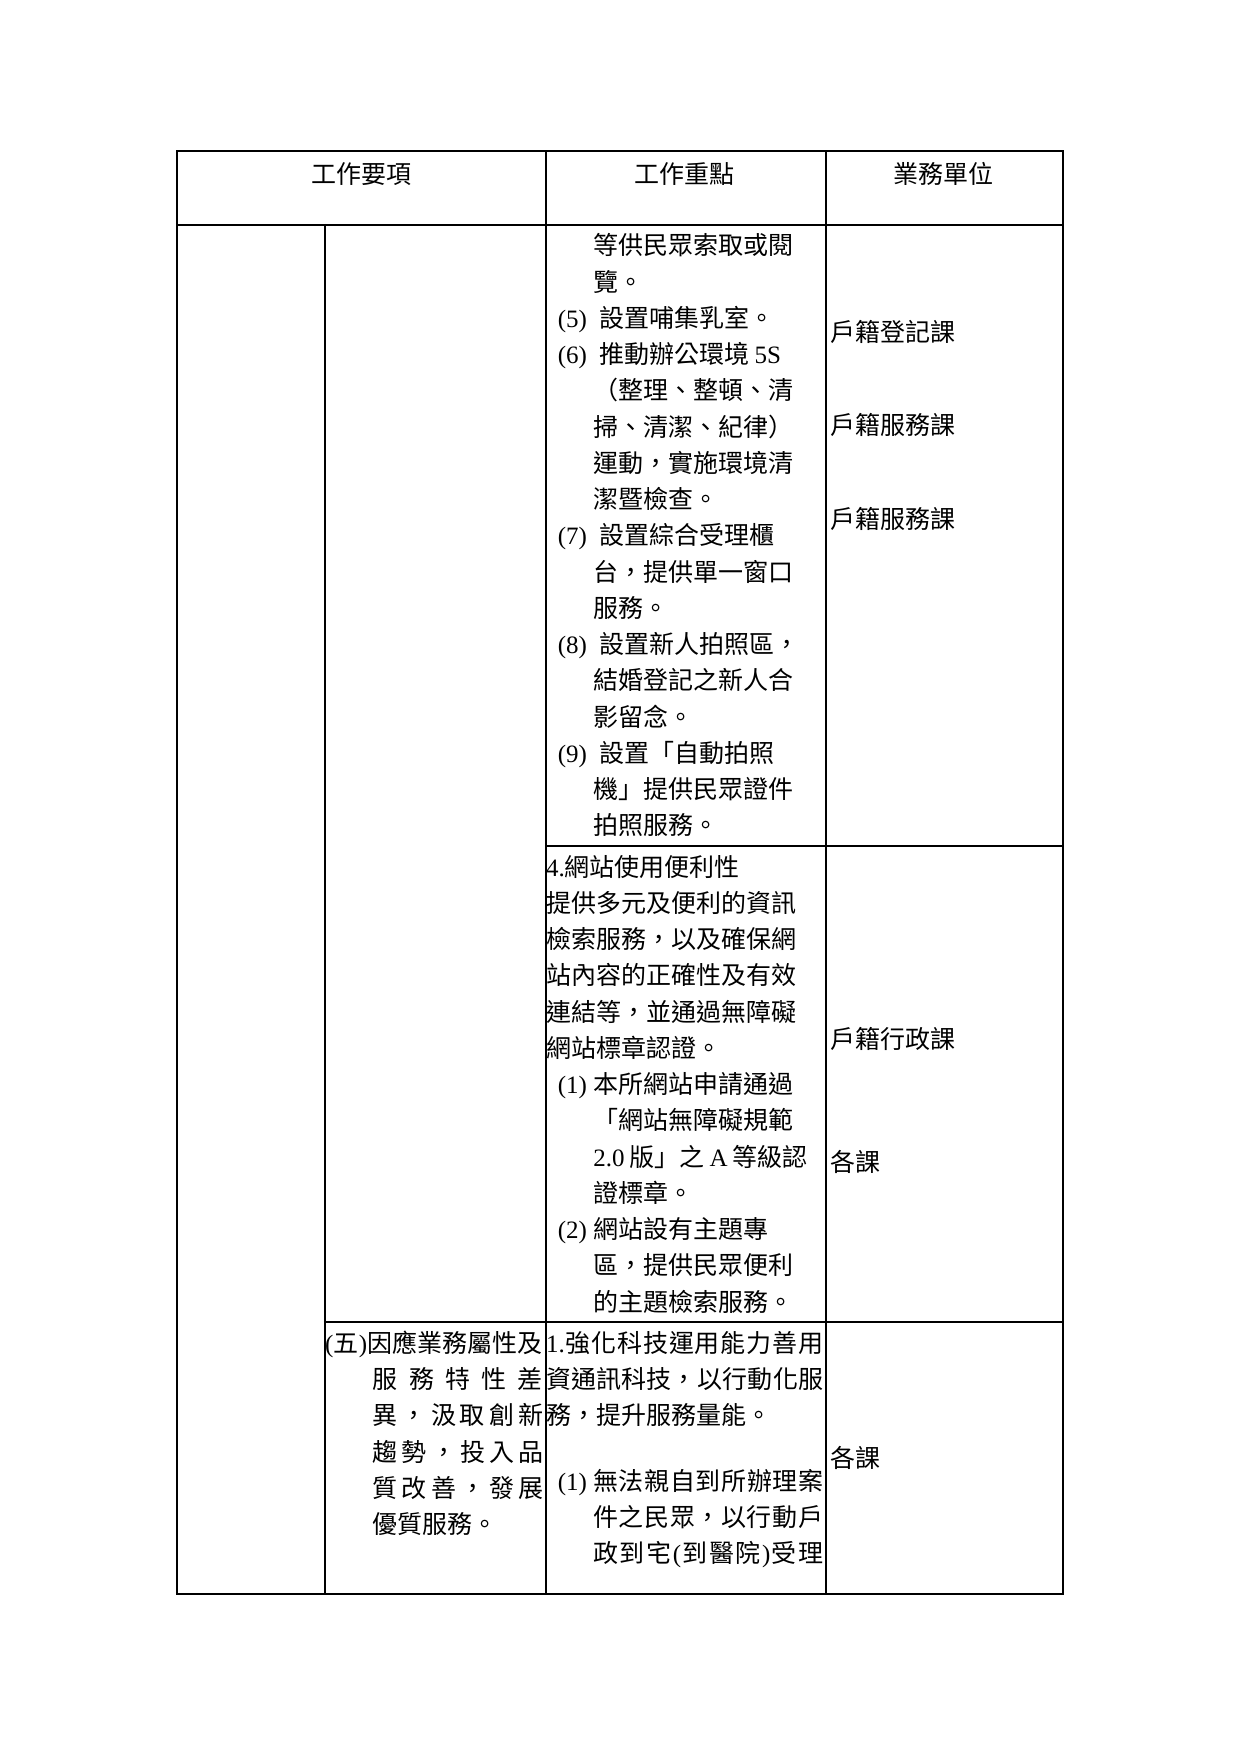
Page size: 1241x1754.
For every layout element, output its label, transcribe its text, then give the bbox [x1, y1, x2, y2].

table_cell [326, 226, 545, 1321]
table_cell 各課 [827, 1323, 1062, 1592]
table_header 業務單位 [827, 152, 1062, 224]
table_header 工作重點 [547, 152, 825, 224]
table_cell 等供民眾索取或閱覽。 (5) 設置哺集乳室。 (6) 推動辦公環境5S（整理、整頓、清掃、清潔、紀律）運動，實施環境清潔暨檢查。 (7) 設置綜合受理櫃台，提供單一窗口服務。 (8) 設置新人拍照區，結婚登記之新人合影留念。 (9) 設置「自動拍照機」提供民眾證件拍照服務。 [547, 226, 825, 845]
table_cell 1.強化科技運用能力善用資通訊科技，以行動化服務，提升服務量能。 (1) 無法親自到所辦理案件之民眾，以行動戶政到宅(到醫院)受理 [547, 1323, 825, 1592]
table_cell 戶籍行政課 各課 [827, 847, 1062, 1321]
table_header 工作要項 [178, 152, 545, 224]
table_cell (五)因應業務屬性及服務特性差異，汲取創新趨勢，投入品質改善，發展優質服務。 [326, 1323, 545, 1592]
table_cell 4.網站使用便利性 提供多元及便利的資訊檢索服務，以及確保網站內容的正確性及有效連結等，並通過無障礙網站標章認證。 (1) 本所網站申請通過「網站無障礙規範2.0版」之A等級認證標章。 (2) 網站設有主題專區，提供民眾便利的主題檢索服務。 [547, 847, 825, 1321]
table_cell 戶籍登記課 戶籍服務課 戶籍服務課 [827, 226, 1062, 845]
table_cell [178, 226, 324, 1592]
